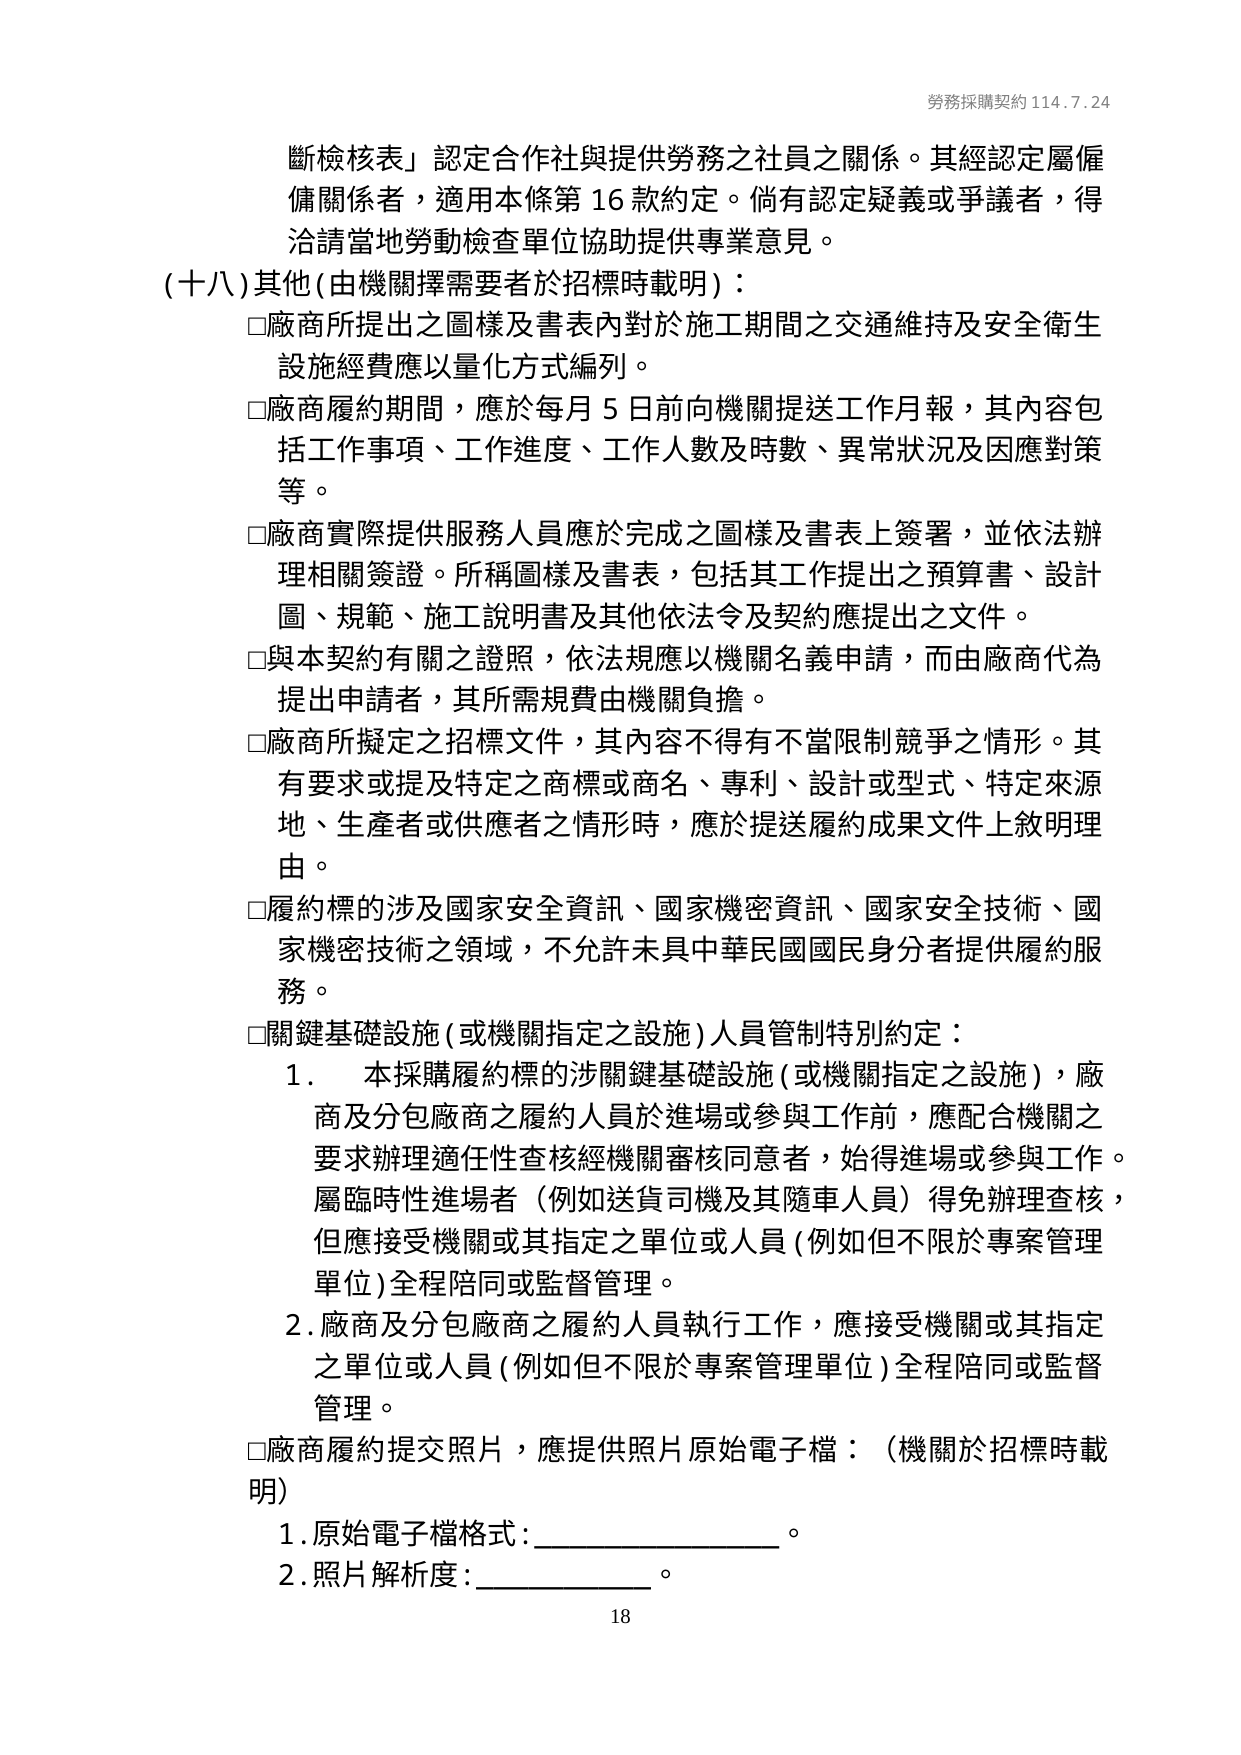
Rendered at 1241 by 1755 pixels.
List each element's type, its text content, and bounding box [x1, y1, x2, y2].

text □關鍵基礎設施(或機關指定之設施)人員管制特別約定： [248, 1011, 1104, 1052]
text 2.廠商及分包廠商之履約人員執行工作，應接受機關或其指定之單位或人員(例如但不限於專案管理單位)全程陪同或監督管理。 [284, 1302, 1104, 1427]
text 2.照片解析度:__________。 [277, 1552, 1110, 1594]
text □廠商實際提供服務人員應於完成之圖樣及書表上簽署，並依法辦理相關簽證。所稱圖樣及書表，包括其工作提出之預算書、設計圖、規範、施工說明書及其他依法令及契約應提出之文件。 [248, 511, 1104, 636]
text 斷檢核表」認定合作社與提供勞務之社員之關係。其經認定屬僱傭關係者，適用本條第16款約定。倘有認定疑義或爭議者，得洽請當地勞動檢查單位協助提供專業意見。 [242, 136, 1104, 261]
text □廠商所提出之圖樣及書表內對於施工期間之交通維持及安全衛生設施經費應以量化方式編列。 [248, 302, 1104, 386]
text □廠商履約提交照片，應提供照片原始電子檔：（機關於招標時載明） [248, 1427, 1110, 1511]
text □履約標的涉及國家安全資訊、國家機密資訊、國家安全技術、國家機密技術之領域，不允許未具中華民國國民身分者提供履約服務。 [248, 886, 1104, 1011]
text (十八)其他(由機關擇需要者於招標時載明)： [159, 261, 1110, 302]
text □與本契約有關之證照，依法規應以機關名義申請，而由廠商代為提出申請者，其所需規費由機關負擔。 [248, 636, 1104, 719]
text □廠商履約期間，應於每月5日前向機關提送工作月報，其內容包括工作事項、工作進度、工作人數及時數、異常狀況及因應對策等。 [248, 386, 1104, 511]
text 1.原始電子檔格式:______________。 [277, 1511, 1110, 1552]
text 1. 本採購履約標的涉關鍵基礎設施(或機關指定之設施)，廠商及分包廠商之履約人員於進場或參與工作前，應配合機關之要求辦理適任性查核經機關審核同意者，始得進場或參與工作。屬臨時性進場者（例如送貨司機及其隨車人員）得免辦理查核，但應接受機關或其指定之單位或人員(例如但不限於專案管理單位)全程陪同或監督管理。 [284, 1052, 1104, 1302]
text □廠商所擬定之招標文件，其內容不得有不當限制競爭之情形。其有要求或提及特定之商標或商名、專利、設計或型式、特定來源地、生產者或供應者之情形時，應於提送履約成果文件上敘明理由。 [248, 719, 1104, 886]
